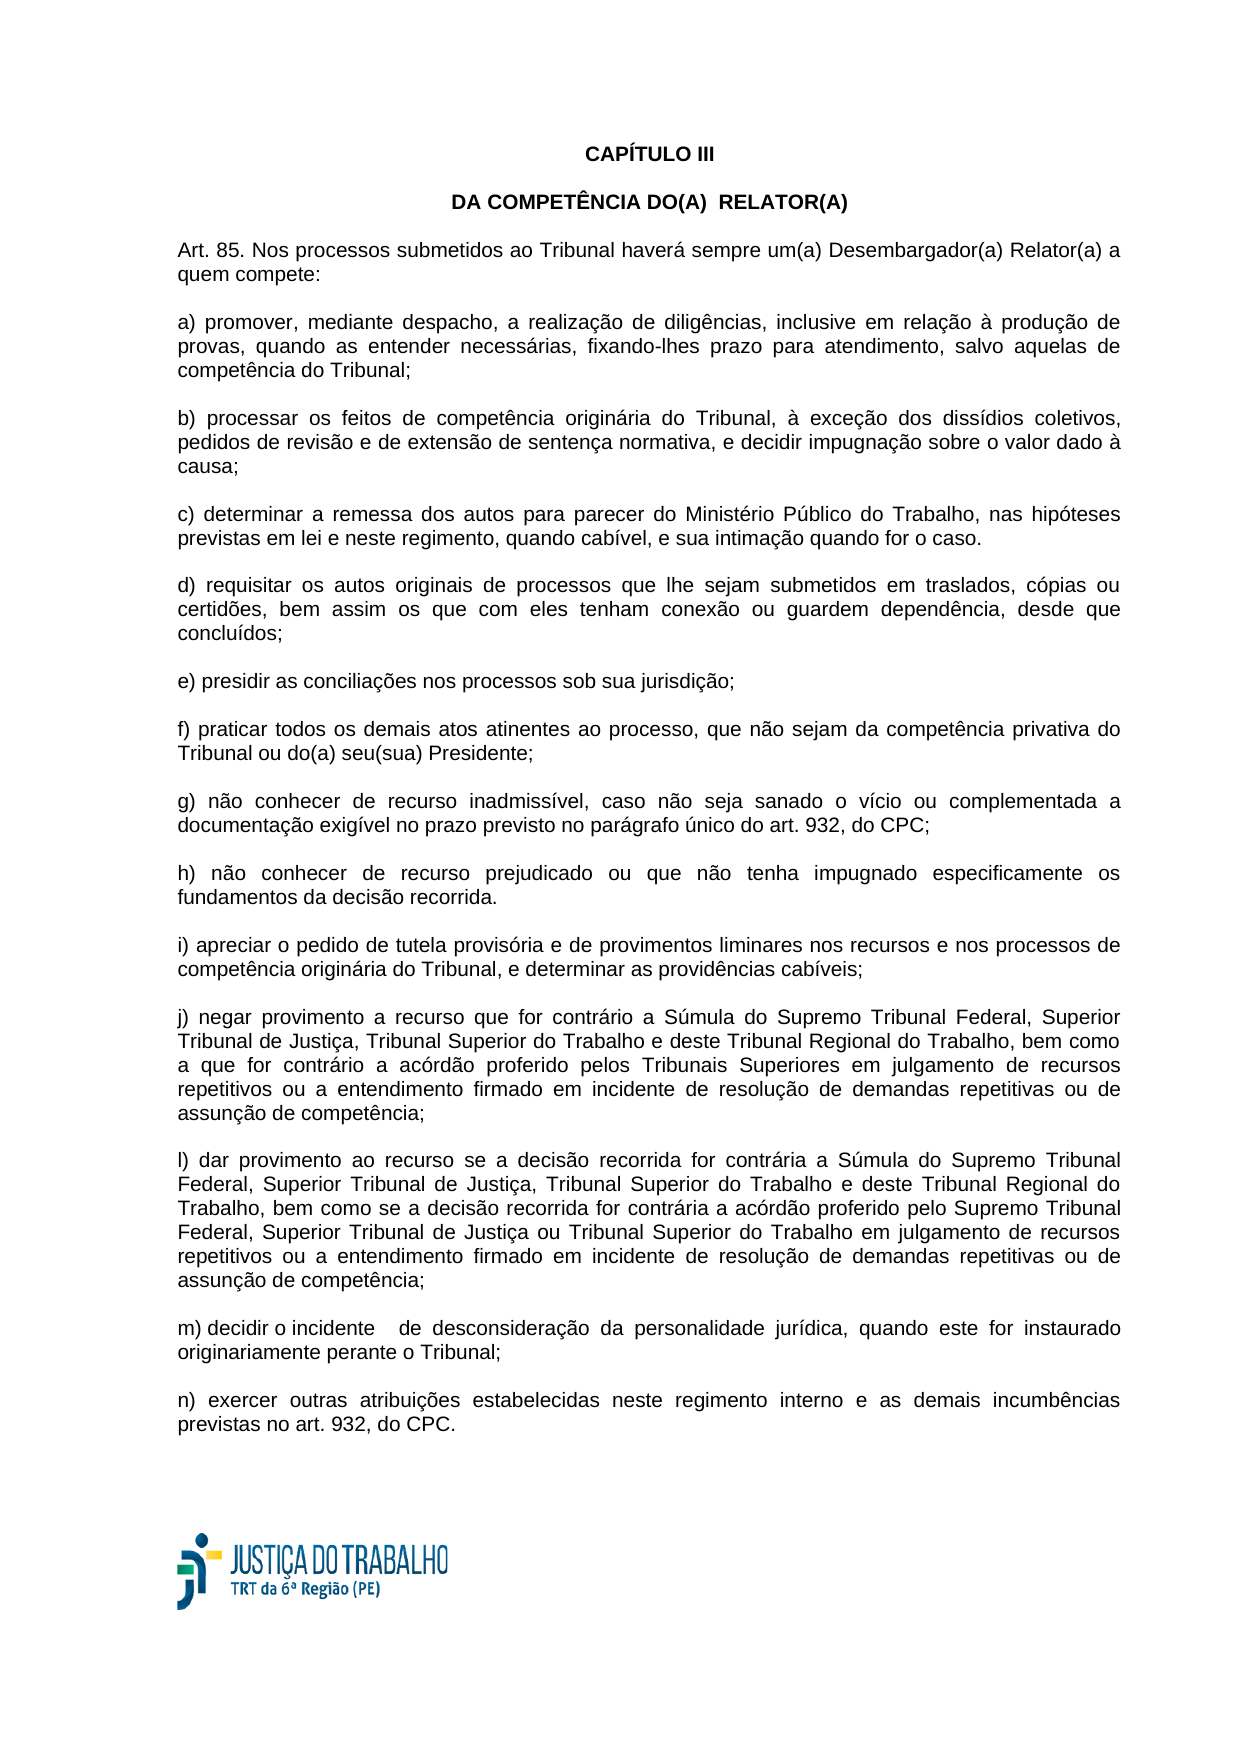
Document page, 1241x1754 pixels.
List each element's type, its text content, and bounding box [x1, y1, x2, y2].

text m) decidir o incidente de desconsideração da personalidade jurídica, quando este for instaurado originariamente perante o Tribunal; [177, 1316, 1122, 1364]
text g) não conhecer de recurso inadmissível, caso não seja sanado o vício ou complementada a documentação exigível no prazo previsto no parágrafo único do art. 932, do CPC; [177, 789, 1122, 837]
text Art. 85. Nos processos submetidos ao Tribunal haverá sempre um(a) Desembargador(a) Relator(a) a quem compete: [177, 238, 1122, 286]
text f) praticar todos os demais atos atinentes ao processo, que não sejam da competência privativa do Tribunal ou do(a) seu(sua) Presidente; [177, 717, 1122, 765]
text j) negar provimento a recurso que for contrário a Súmula do Supremo Tribunal Federal, Superior Tribunal de Justiça, Tribunal Superior do Trabalho e deste Tribunal Regional do Trabalho, bem como a que for contrário a acórdão proferido pelos Tribunais Superiores em julgamento de recursos repetitivos ou a entendimento firmado em incidente de resolução de demandas repetitivas ou de assunção de competência; [177, 1004, 1122, 1124]
text h) não conhecer de recurso prejudicado ou que não tenha impugnado especificamente os fundamentos da decisão recorrida. [177, 861, 1122, 909]
text DA COMPETÊNCIA DO(A) RELATOR(A) [177, 190, 1122, 214]
text c) determinar a remessa dos autos para parecer do Ministério Público do Trabalho, nas hipóteses previstas em lei e neste regimento, quando cabível, e sua intimação quando for o caso. [177, 501, 1122, 549]
picture [177, 1533, 448, 1610]
text n) exercer outras atribuições estabelecidas neste regimento interno e as demais incumbências previstas no art. 932, do CPC. [177, 1388, 1122, 1436]
text i) apreciar o pedido de tutela provisória e de provimentos liminares nos recursos e nos processos de competência originária do Tribunal, e determinar as providências cabíveis; [177, 933, 1122, 981]
text l) dar provimento ao recurso se a decisão recorrida for contrária a Súmula do Supremo Tribunal Federal, Superior Tribunal de Justiça, Tribunal Superior do Trabalho e deste Tribunal Regional do Trabalho, bem como se a decisão recorrida for contrária a acórdão proferido pelo Supremo Tribunal Federal, Superior Tribunal de Justiça ou Tribunal Superior do Trabalho em julgamento de recursos repetitivos ou a entendimento firmado em incidente de resolução de demandas repetitivas ou de assunção de competência; [177, 1148, 1122, 1292]
text CAPÍTULO III [177, 142, 1122, 166]
text e) presidir as conciliações nos processos sob sua jurisdição; [177, 669, 1122, 693]
text a) promover, mediante despacho, a realização de diligências, inclusive em relação à produção de provas, quando as entender necessárias, fixando-lhes prazo para atendimento, salvo aquelas de competência do Tribunal; [177, 310, 1122, 382]
text b) processar os feitos de competência originária do Tribunal, à exceção dos dissídios coletivos, pedidos de revisão e de extensão de sentença normativa, e decidir impugnação sobre o valor dado à causa; [177, 406, 1122, 477]
text d) requisitar os autos originais de processos que lhe sejam submetidos em traslados, cópias ou certidões, bem assim os que com eles tenham conexão ou guardem dependência, desde que concluídos; [177, 573, 1122, 645]
